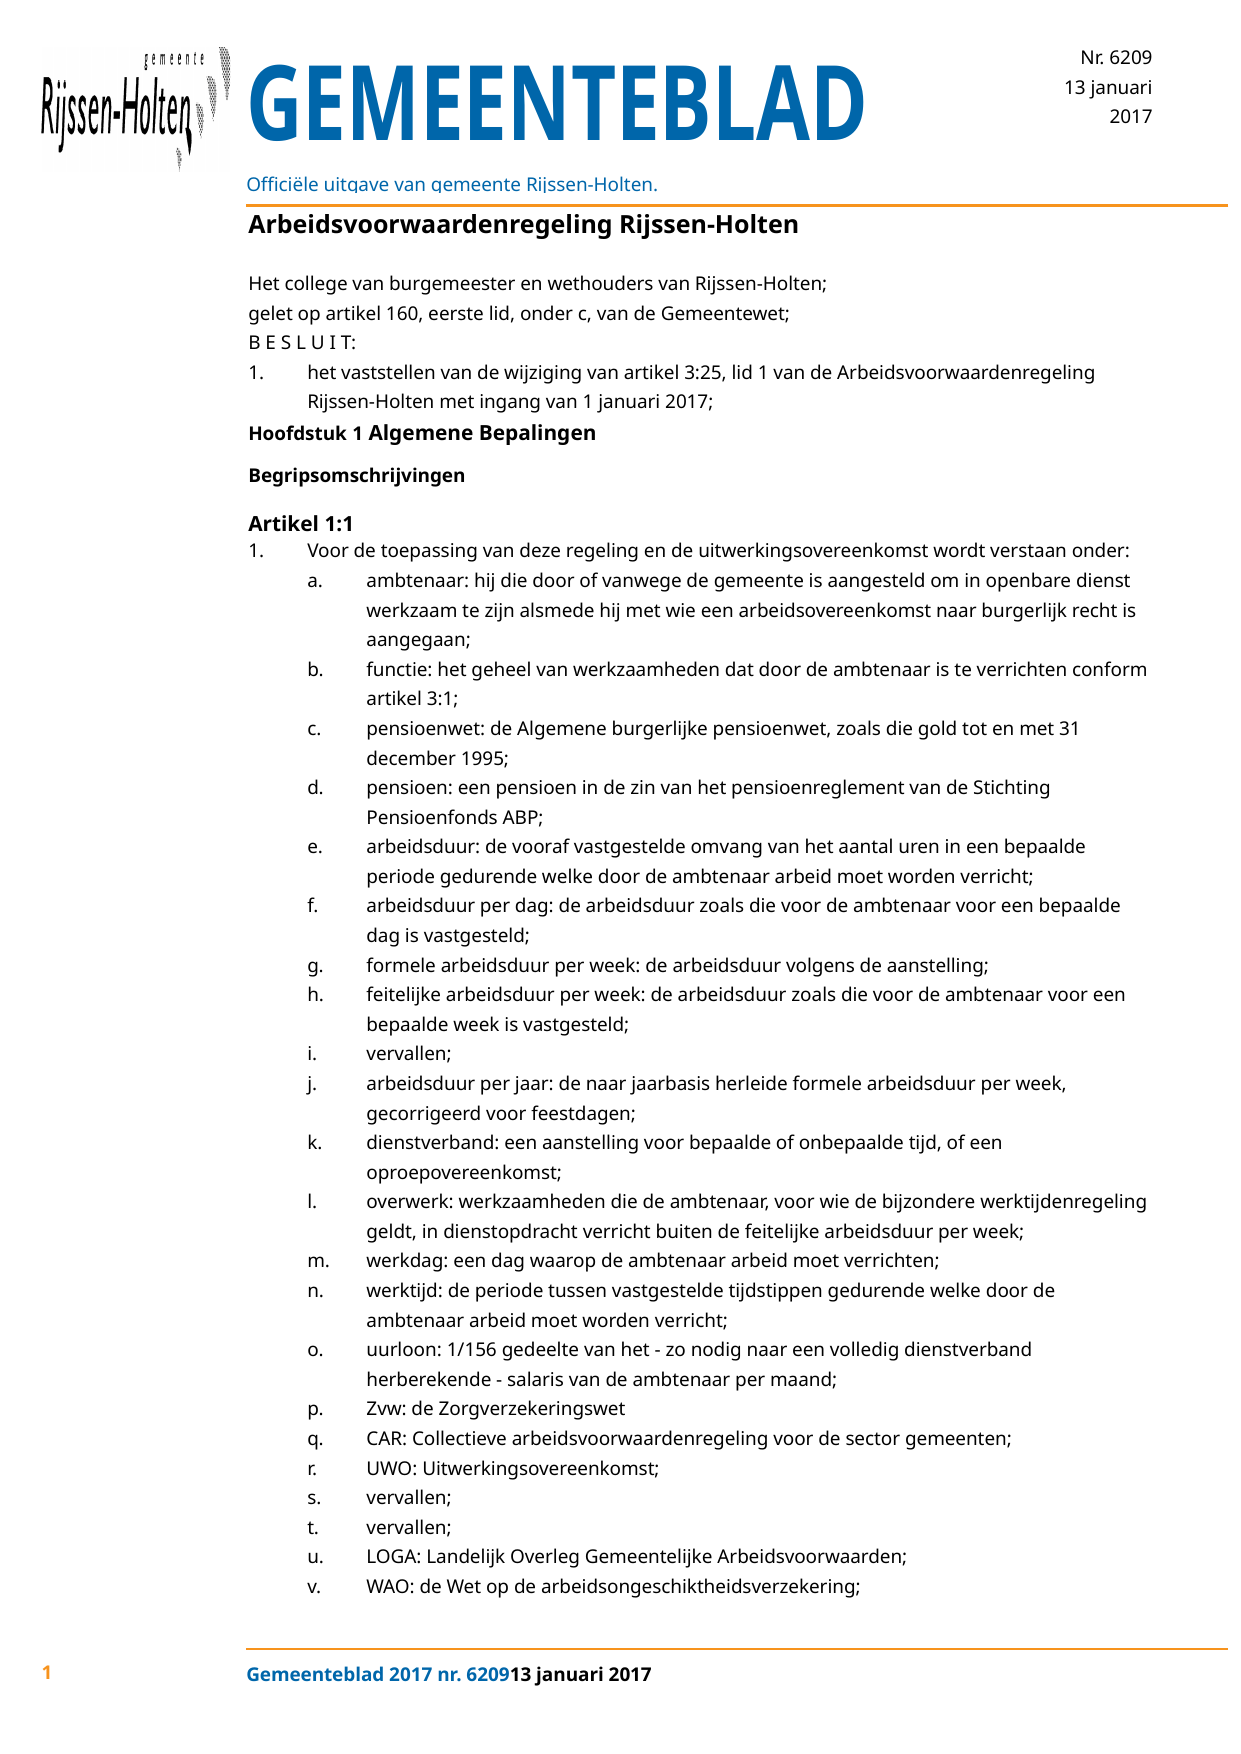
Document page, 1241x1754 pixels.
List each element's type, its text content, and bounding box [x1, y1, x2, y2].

text B E S L U I T: [248, 329, 1152, 355]
picture [41, 47, 231, 172]
list feitelijke arbeidsduur per week: de arbeidsduur zoals die voor de ambtenaar voor een bepaalde week is vastgesteld; [307, 981, 1152, 1037]
text Arbeidsvoorwaardenregeling Rijssen-Holten [248, 207, 1152, 241]
list UWO: Uitwerkingsovereenkomst; [307, 1455, 1152, 1481]
list WAO: de Wet op de arbeidsongeschiktheidsverzekering; [307, 1573, 1152, 1599]
text Het college van burgemeester en wethouders van Rijssen-Holten; [248, 270, 1152, 296]
list Voor de toepassing van deze regeling en de uitwerkingsovereenkomst wordt verstaan onder: [248, 538, 1152, 563]
list vervallen; [307, 1514, 1152, 1540]
list overwerk: werkzaamheden die de ambtenaar, voor wie de bijzondere werktijdenregeling geldt, in dienstopdracht verricht buiten de feitelijke arbeidsduur per week; [307, 1188, 1152, 1244]
list functie: het geheel van werkzaamheden dat door de ambtenaar is te verrichten conform artikel 3:1; [307, 656, 1152, 711]
list uurloon: 1/156 gedeelte van het - zo nodig naar een volledig dienstverband herberekende - salaris van de ambtenaar per maand; [307, 1336, 1152, 1392]
list werktijd: de periode tussen vastgestelde tijdstippen gedurende welke door de ambtenaar arbeid moet worden verricht; [307, 1277, 1152, 1333]
list vervallen; [307, 1484, 1152, 1510]
list dienstverband: een aanstelling voor bepaalde of onbepaalde tijd, of een oproepovereenkomst; [307, 1129, 1152, 1185]
list pensioen: een pensioen in de zin van het pensioenreglement van de Stichting Pensioenfonds ABP; [307, 774, 1152, 830]
list LOGA: Landelijk Overleg Gemeentelijke Arbeidsvoorwaarden; [307, 1543, 1152, 1569]
list ambtenaar: hij die door of vanwege de gemeente is aangesteld om in openbare dienst werkzaam te zijn alsmede hij met wie een arbeidsovereenkomst naar burgerlijk recht is aangegaan; [307, 567, 1152, 652]
list CAR: Collectieve arbeidsvoorwaardenregeling voor de sector gemeenten; [307, 1425, 1152, 1451]
list vervallen; [307, 1041, 1152, 1066]
list Zvw: de Zorgverzekeringswet [307, 1396, 1152, 1421]
list arbeidsduur per jaar: de naar jaarbasis herleide formele arbeidsduur per week, gecorrigeerd voor feestdagen; [307, 1070, 1152, 1126]
text Begripsomschrijvingen [248, 463, 1152, 488]
text gelet op artikel 160, eerste lid, onder c, van de Gemeentewet; [248, 300, 1152, 326]
list werkdag: een dag waarop de ambtenaar arbeid moet verrichten; [307, 1248, 1152, 1273]
list formele arbeidsduur per week: de arbeidsduur volgens de aanstelling; [307, 952, 1152, 978]
list arbeidsduur per dag: de arbeidsduur zoals die voor de ambtenaar voor een bepaalde dag is vastgesteld; [307, 893, 1152, 948]
list pensioenwet: de Algemene burgerlijke pensioenwet, zoals die gold tot en met 31 december 1995; [307, 715, 1152, 771]
list arbeidsduur: de vooraf vastgestelde omvang van het aantal uren in een bepaalde periode gedurende welke door de ambtenaar arbeid moet worden verricht; [307, 833, 1152, 889]
list het vaststellen van de wijziging van artikel 3:25, lid 1 van de Arbeidsvoorwaardenregeling Rijssen-Holten met ingang van 1 januari 2017; [248, 359, 1152, 414]
text Artikel 1:1 [248, 509, 1152, 538]
text Hoofdstuk 1 Algemene Bepalingen [248, 418, 1152, 447]
